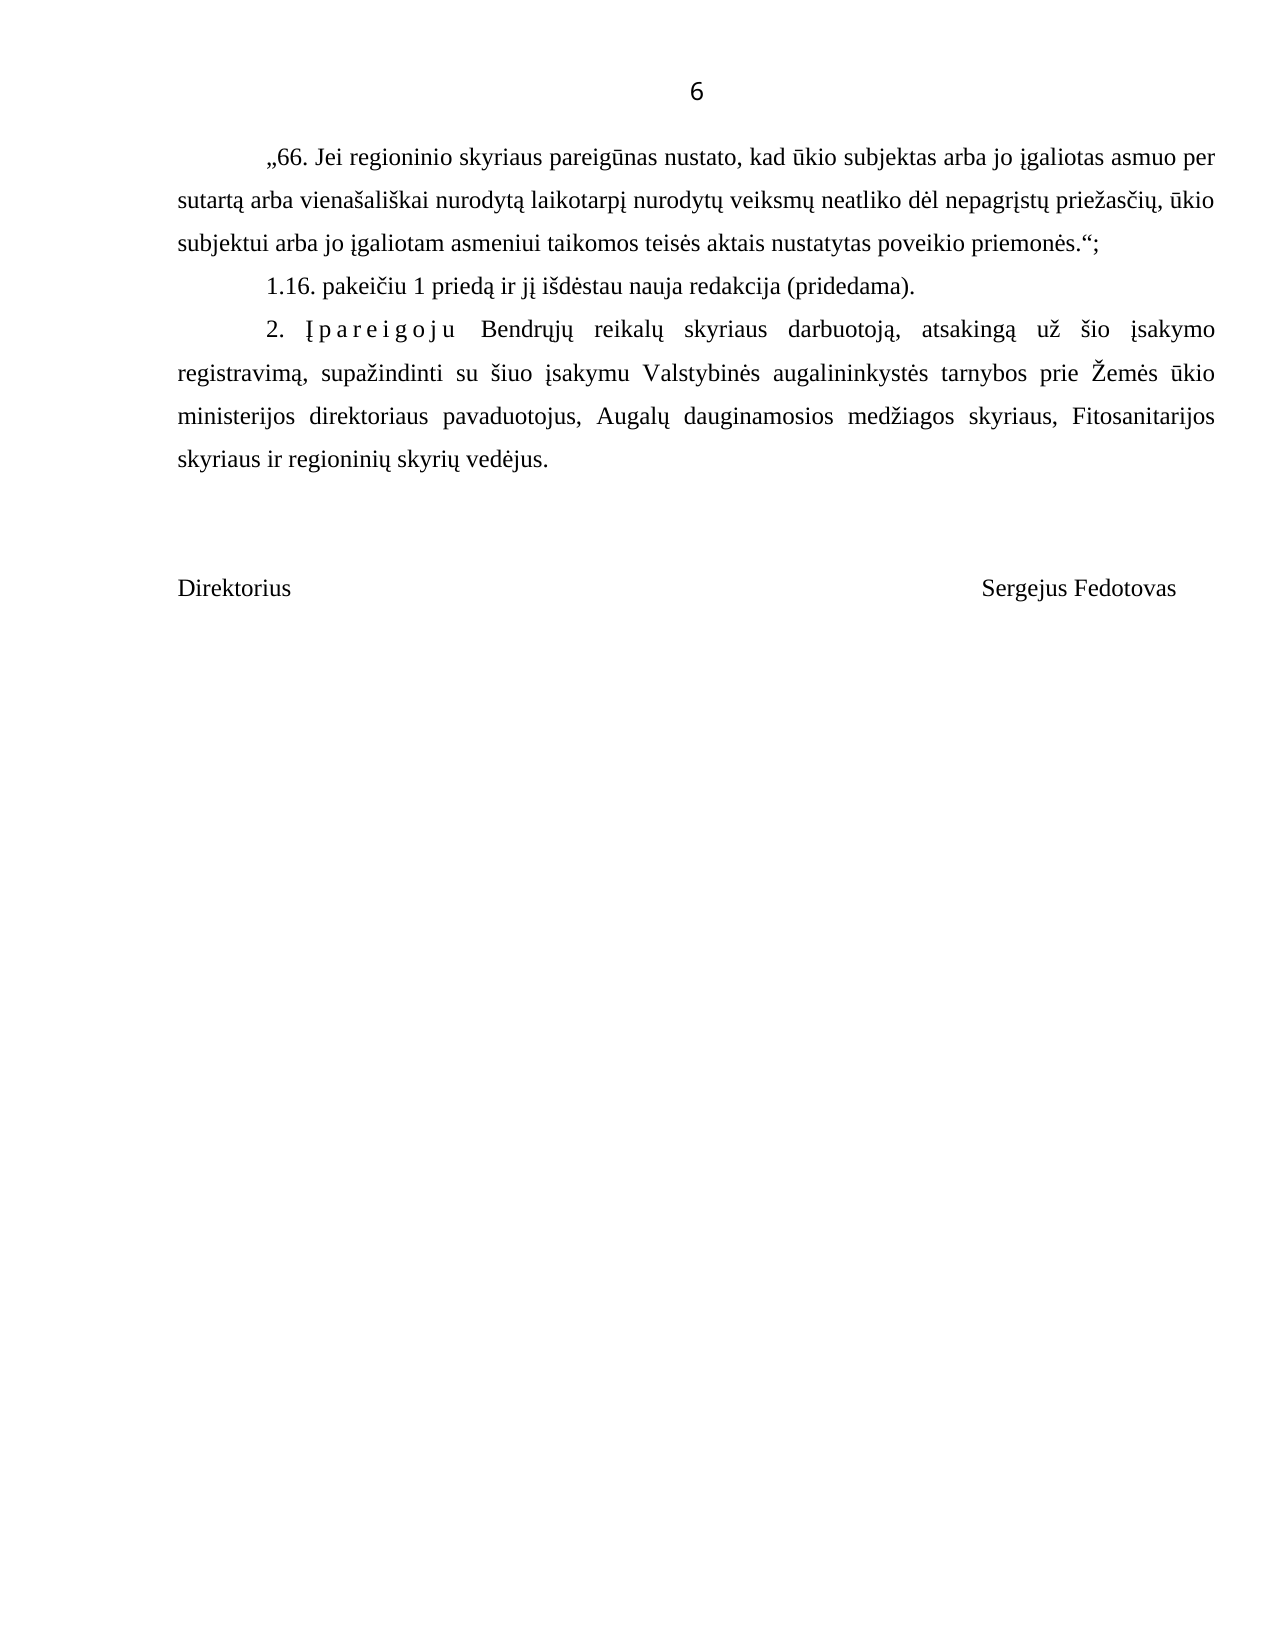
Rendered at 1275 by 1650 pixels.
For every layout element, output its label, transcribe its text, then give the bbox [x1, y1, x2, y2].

text 1.16. pakeičiu 1 priedą ir jį išdėstau nauja redakcija (pridedama). [177, 271, 1216, 300]
text 2. Įpareigoju Bendrųjų reikalų skyriaus darbuotoją, atsakingą už šio įsakymo registravimą, supažindinti su šiuo įsakymu Valstybinės augalininkystės tarnybos prie Žemės ūkio ministerijos direktoriaus pavaduotojus, Augalų dauginamosios medžiagos skyriaus, Fitosanitarijos skyriaus ir regioninių skyrių vedėjus. [177, 314, 1216, 473]
text „66. Jei regioninio skyriaus pareigūnas nustato, kad ūkio subjektas arba jo įgaliotas asmuo per sutartą arba vienašališkai nurodytą laikotarpį nurodytų veiksmų neatliko dėl nepagrįstų priežasčių, ūkio subjektui arba jo įgaliotam asmeniui taikomos teisės aktais nustatytas poveikio priemonės.“; [177, 142, 1216, 257]
text Direktorius Sergejus Fedotovas [177, 573, 1216, 602]
